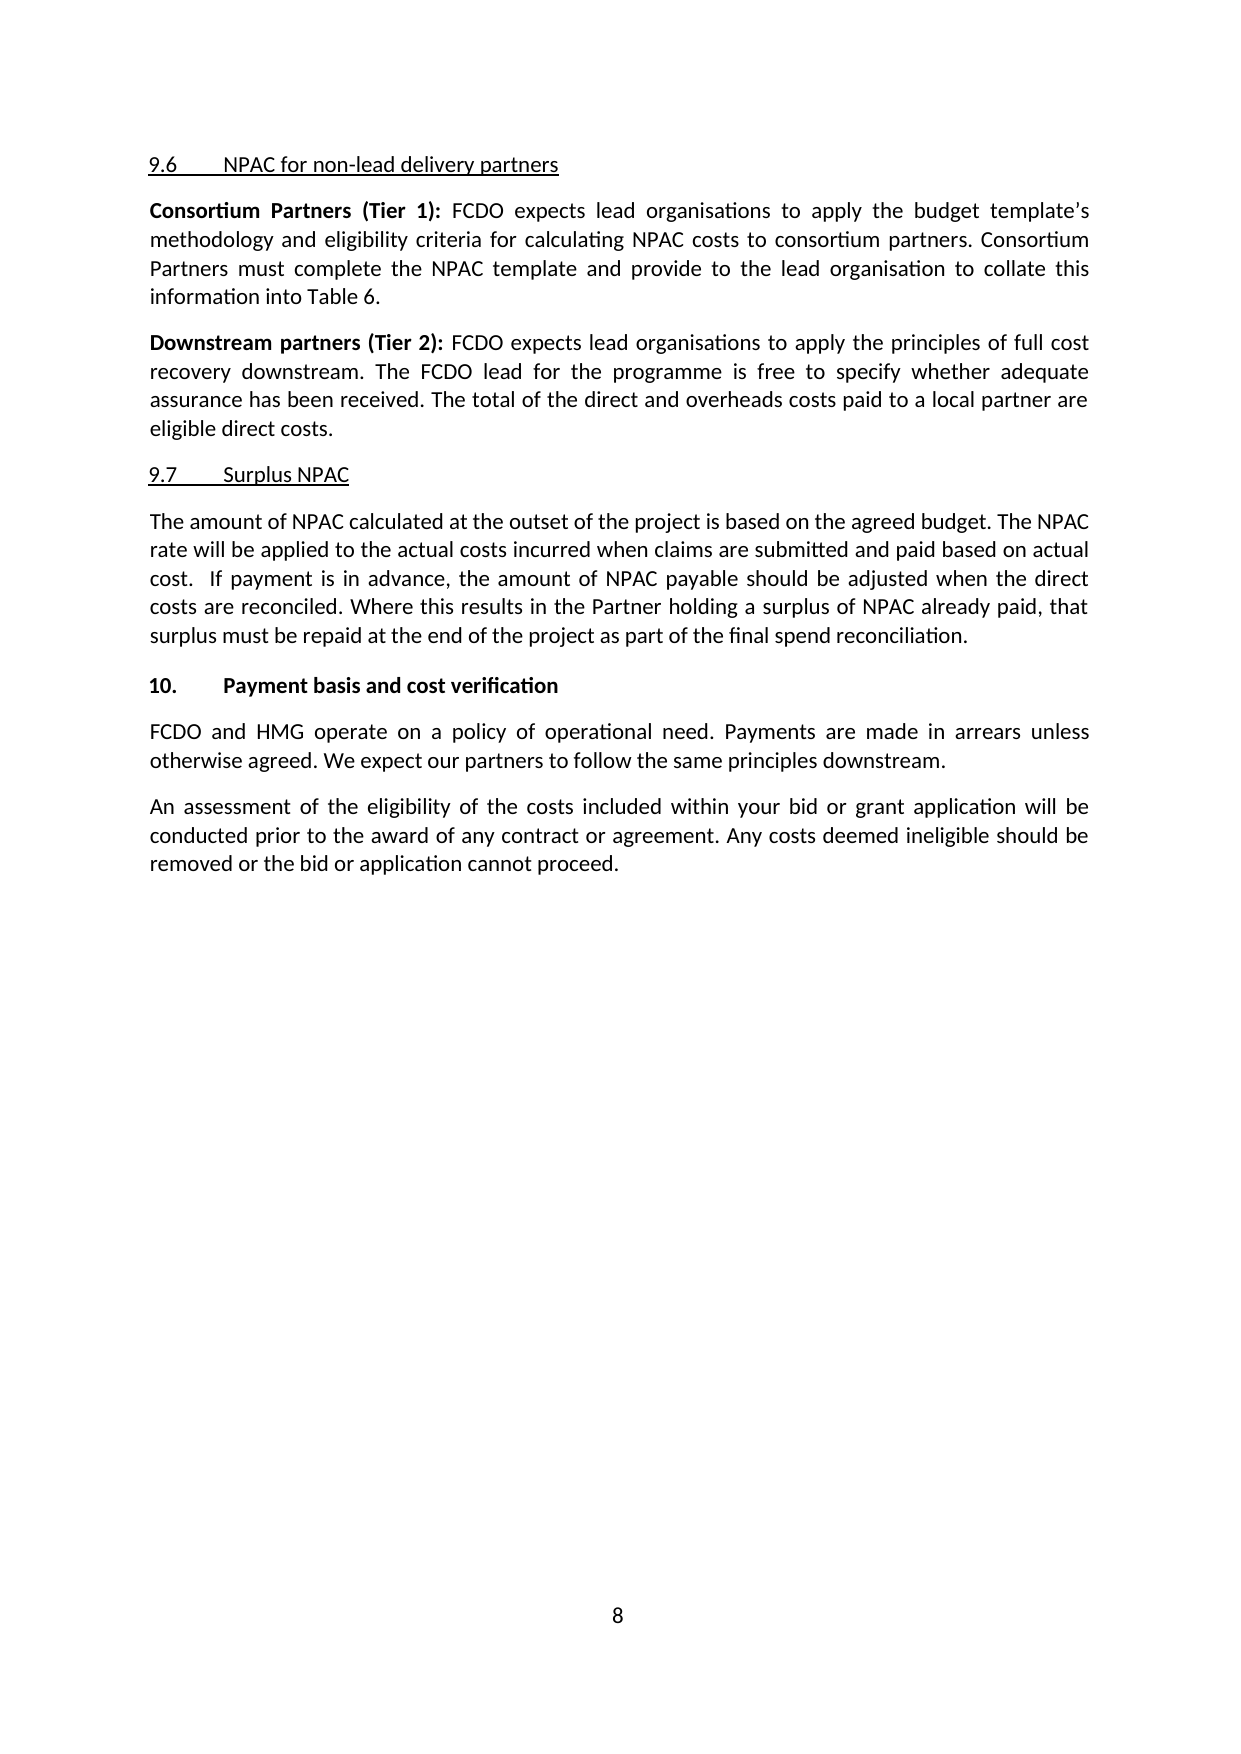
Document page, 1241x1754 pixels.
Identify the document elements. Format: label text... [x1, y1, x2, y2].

text Downstream partners (Tier 2): FCDO expects lead organisations to apply the principles of full cost recovery downstream. The FCDO lead for the programme is free to specify whether adequate assurance has been received. The total of the direct and overheads costs paid to a local partner are eligible direct costs. [149, 328, 1091, 442]
text An assessment of the eligibility of the costs included within your bid or grant application will be conducted prior to the award of any contract or agreement. Any costs deemed ineligible should be removed or the bid or application cannot proceed. [149, 792, 1091, 877]
subtitle Surplus NPAC [148, 460, 1091, 488]
subtitle Payment basis and cost verification [148, 671, 1091, 699]
text The amount of NPAC calculated at the outset of the project is based on the agreed budget. The NPAC rate will be applied to the actual costs incurred when claims are submitted and paid based on actual cost. If payment is in advance, the amount of NPAC payable should be adjusted when the direct costs are reconciled. Where this results in the Partner holding a surplus of NPAC already paid, that surplus must be repaid at the end of the project as part of the final spend reconciliation. [149, 507, 1091, 649]
text FCDO and HMG operate on a policy of operational need. Payments are made in arrears unless otherwise agreed. We expect our partners to follow the same principles downstream. [149, 717, 1091, 774]
text Consortium Partners (Tier 1): FCDO expects lead organisations to apply the budget template’s methodology and eligibility criteria for calculating NPAC costs to consortium partners. Consortium Partners must complete the NPAC template and provide to the lead organisation to collate this information into Table 6. [149, 197, 1091, 310]
subtitle NPAC for non-lead delivery partners [148, 150, 1091, 178]
